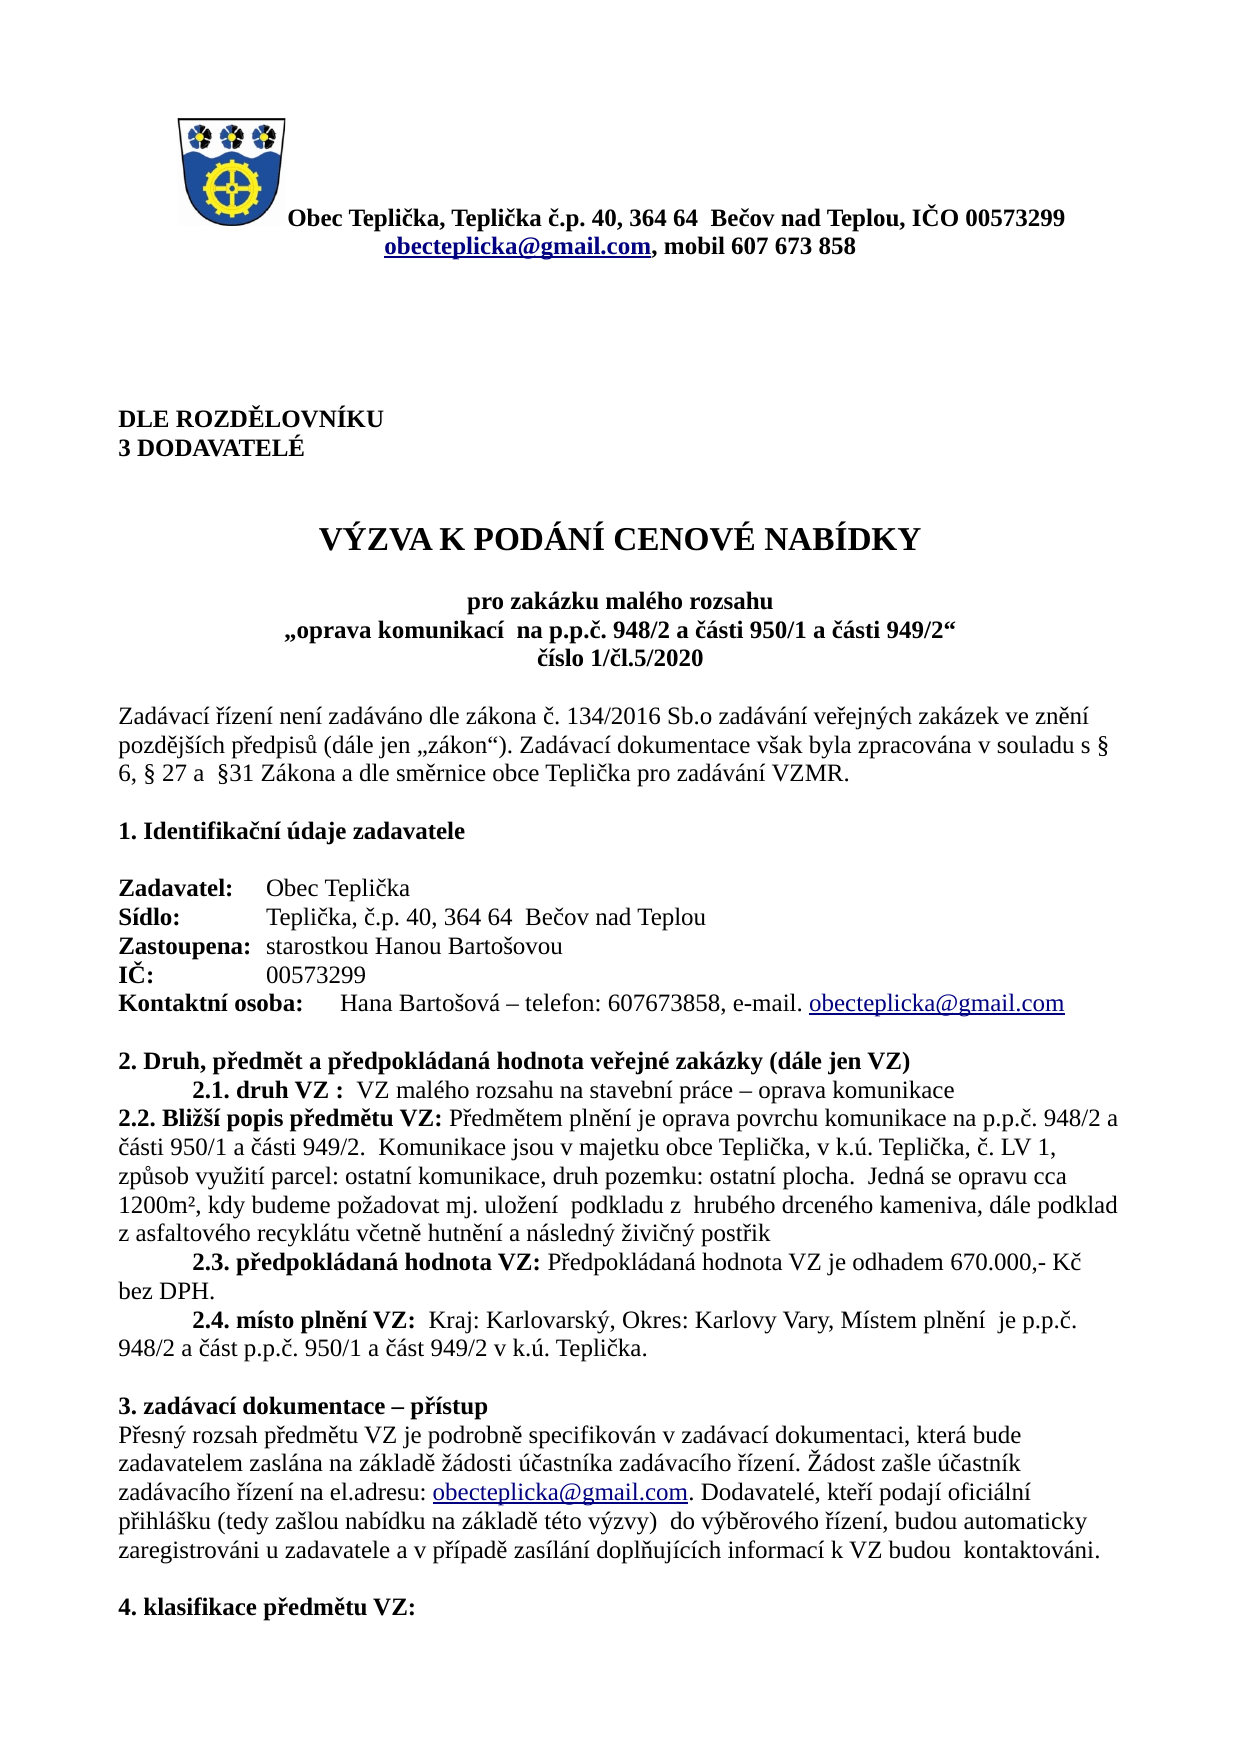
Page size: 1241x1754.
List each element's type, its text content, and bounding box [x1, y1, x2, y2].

text Přesný rozsah předmětu VZ je podrobně specifikován v zadávací dokumentaci, která bude zadavatelem zaslána na základě žádosti účastníka zadávacího řízení. Žádost zašle účastník zadávacího řízení na el.adresu: obecteplicka@gmail.com. Dodavatelé, kteří podají oficiální přihlášku (tedy zašlou nabídku na základě této výzvy) do výběrového řízení, budou automaticky zaregistrováni u zadavatele a v případě zasílání doplňujících informací k VZ budou kontaktováni. [118, 1420, 1122, 1563]
text Obec Teplička, Teplička č.p. 40, 364 64 Bečov nad Teplou, IČO 00573299 [118, 118, 1122, 231]
text 2. Druh, předmět a předpokládaná hodnota veřejné zakázky (dále jen VZ) [118, 1046, 1122, 1075]
picture [177, 118, 286, 226]
text 2.3. předpokládaná hodnota VZ: Předpokládaná hodnota VZ je odhadem 670.000,- Kč bez DPH. [118, 1247, 1122, 1305]
text obecteplicka@gmail.com, mobil 607 673 858 [118, 231, 1122, 260]
text číslo 1/čl.5/2020 [118, 643, 1122, 672]
text Zastoupena: starostkou Hanou Bartošovou [118, 931, 1122, 960]
text 2.2. Bližší popis předmětu VZ: Předmětem plnění je oprava povrchu komunikace na p.p.č. 948/2 a části 950/1 a části 949/2. Komunikace jsou v majetku obce Teplička, v k.ú. Teplička, č. LV 1, způsob využití parcel: ostatní komunikace, druh pozemku: ostatní plocha. Jedná se opravu cca 1200m², kdy budeme požadovat mj. uložení podkladu z hrubého drceného kameniva, dále podklad z asfaltového recyklátu včetně hutnění a následný živičný postřik [118, 1103, 1122, 1247]
text Kontaktní osoba: Hana Bartošová – telefon: 607673858, e-mail. obecteplicka@gmail.com [118, 988, 1122, 1017]
text VÝZVA K PODÁNÍ CENOVÉ NABÍDKY [118, 519, 1122, 557]
text 3 DODAVATELÉ [118, 433, 1122, 461]
text 4. klasifikace předmětu VZ: [118, 1592, 1122, 1621]
text Zadávací řízení není zadáváno dle zákona č. 134/2016 Sb.o zadávání veřejných zakázek ve znění pozdějších předpisů (dále jen „zákon“). Zadávací dokumentace však byla zpracována v souladu s § 6, § 27 a §31 Zákona a dle směrnice obce Teplička pro zadávání VZMR. [118, 701, 1122, 787]
text „oprava komunikací na p.p.č. 948/2 a části 950/1 a části 949/2“ [118, 615, 1122, 643]
text Zadavatel: Obec Teplička [118, 873, 1122, 902]
text 3. zadávací dokumentace – přístup [118, 1391, 1122, 1420]
text 1. Identifikační údaje zadavatele [118, 816, 1122, 845]
text IČ: 00573299 [118, 960, 1122, 988]
text DLE ROZDĚLOVNÍKU [118, 404, 1122, 433]
text 2.1. druh VZ : VZ malého rozsahu na stavební práce – oprava komunikace [118, 1075, 1122, 1103]
text 2.4. místo plnění VZ: Kraj: Karlovarský, Okres: Karlovy Vary, Místem plnění je p.p.č. 948/2 a část p.p.č. 950/1 a část 949/2 v k.ú. Teplička. [118, 1305, 1122, 1362]
text pro zakázku malého rozsahu [118, 586, 1122, 615]
text Sídlo: Teplička, č.p. 40, 364 64 Bečov nad Teplou [118, 902, 1122, 931]
